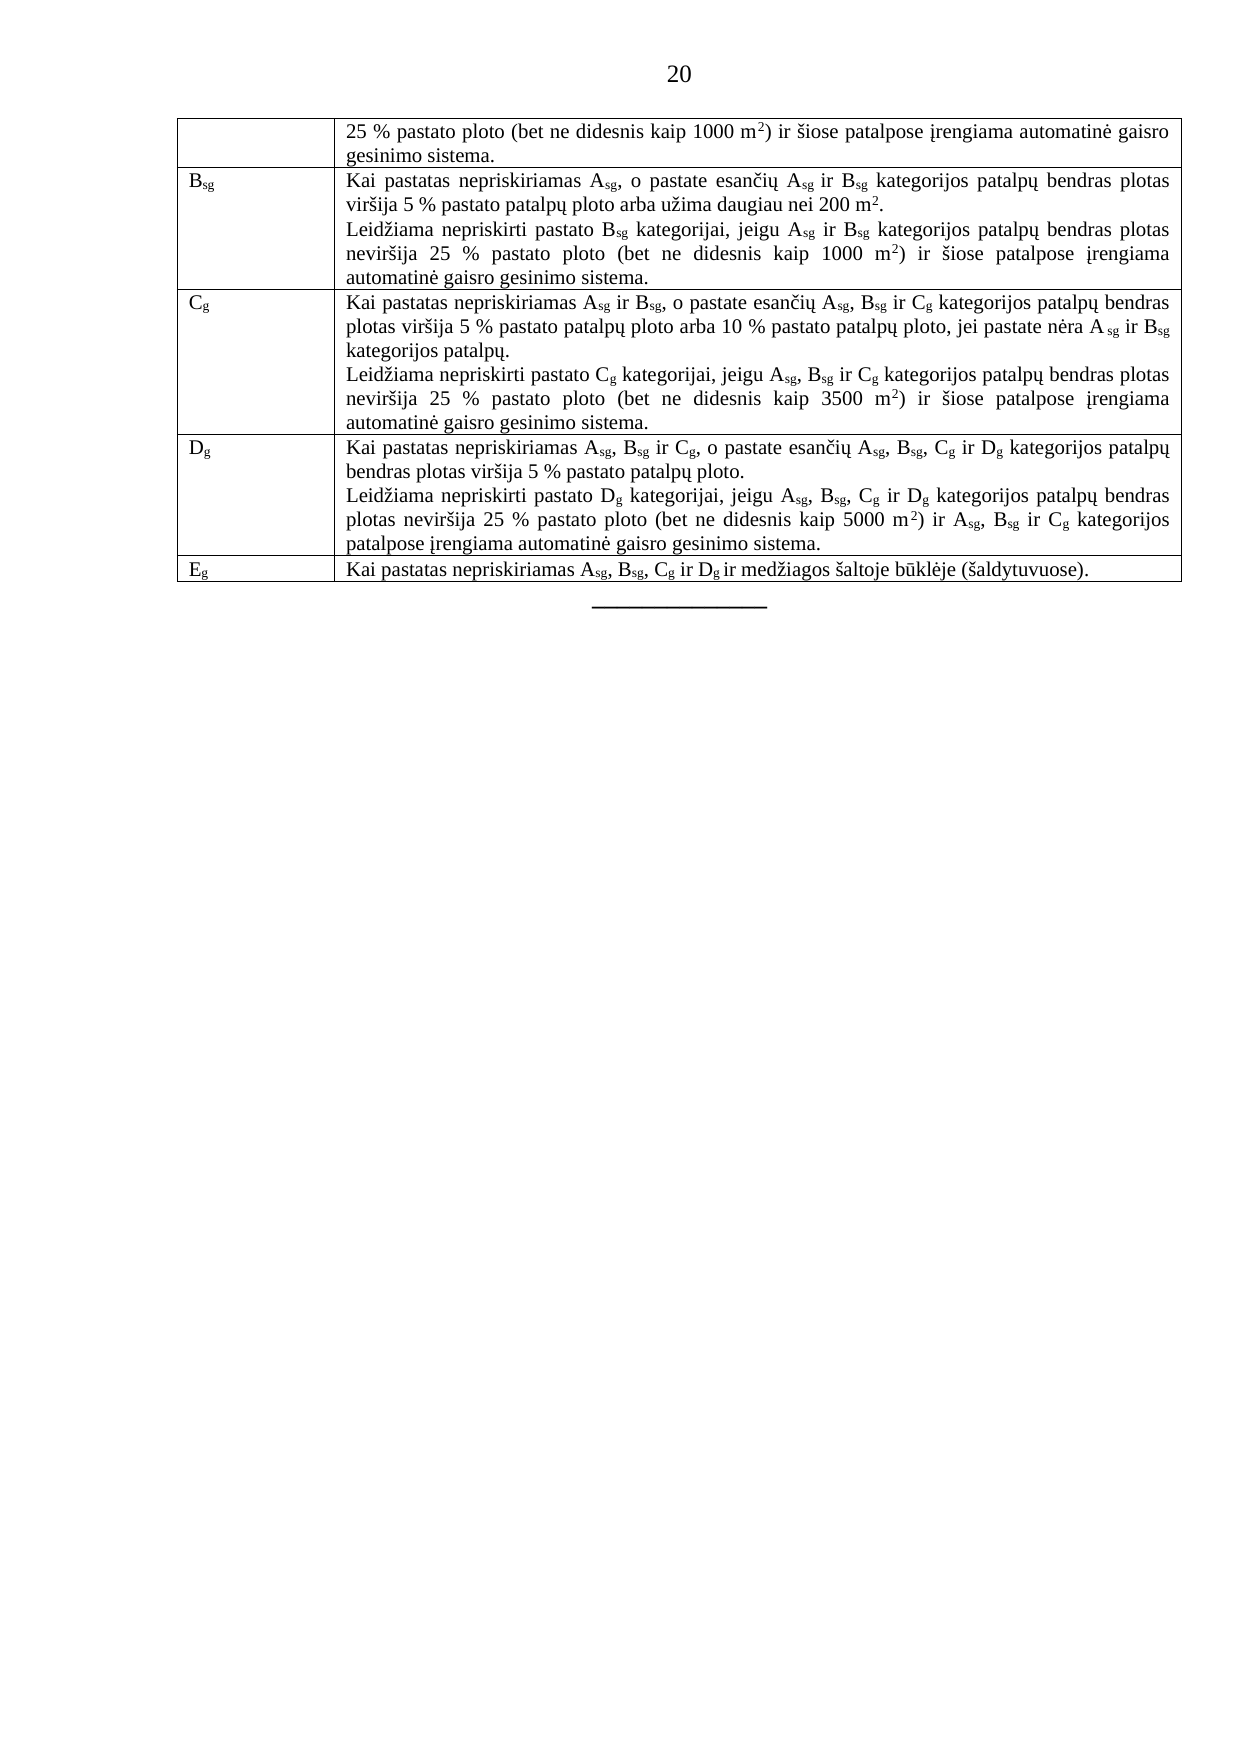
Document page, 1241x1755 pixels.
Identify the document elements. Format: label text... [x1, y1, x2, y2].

table_cell Kai pastatas nepriskiriamas Asg, o pastate esančių Asg ir Bsg kategorijos patalpų bendras plotas viršija 5 % pastato patalpų ploto arba užima daugiau nei 200 m2. Leidžiama nepriskirti pastato Bsg kategorijai, jeigu Asg ir Bsg kategorijos patalpų bendras plotas neviršija 25 % pastato ploto (bet ne didesnis kaip 1000 m2) ir šiose patalpose įrengiama automatinė gaisro gesinimo sistema. [335, 168, 1181, 289]
table_cell Kai pastatas nepriskiriamas Asg, Bsg, Cg ir Dg ir medžiagos šaltoje būklėje (šaldytuvuose). [335, 556, 1181, 581]
table_cell Kai pastatas nepriskiriamas Asg ir Bsg, o pastate esančių Asg, Bsg ir Cg kategorijos patalpų bendras plotas viršija 5 % pastato patalpų ploto arba 10 % pastato patalpų ploto, jei pastate nėra Asg ir Bsg kategorijos patalpų. Leidžiama nepriskirti pastato Cg kategorijai, jeigu Asg, Bsg ir Cg kategorijos patalpų bendras plotas neviršija 25 % pastato ploto (bet ne didesnis kaip 3500 m2) ir šiose patalpose įrengiama automatinė gaisro gesinimo sistema. [335, 290, 1181, 434]
text ______________ [177, 582, 1181, 610]
table_cell Cg [178, 290, 334, 434]
table_cell [178, 119, 334, 167]
table_cell Kai pastatas nepriskiriamas Asg, Bsg ir Cg, o pastate esančių Asg, Bsg, Cg ir Dg kategorijos patalpų bendras plotas viršija 5 % pastato patalpų ploto. Leidžiama nepriskirti pastato Dg kategorijai, jeigu Asg, Bsg, Cg ir Dg kategorijos patalpų bendras plotas neviršija 25 % pastato ploto (bet ne didesnis kaip 5000 m2) ir Asg, Bsg ir Cg kategorijos patalpose įrengiama automatinė gaisro gesinimo sistema. [335, 435, 1181, 555]
table_cell 25 % pastato ploto (bet ne didesnis kaip 1000 m2) ir šiose patalpose įrengiama automatinė gaisro gesinimo sistema. [335, 119, 1181, 167]
table_cell Eg [178, 556, 334, 581]
table_cell Dg [178, 435, 334, 555]
table_cell Bsg [178, 168, 334, 289]
